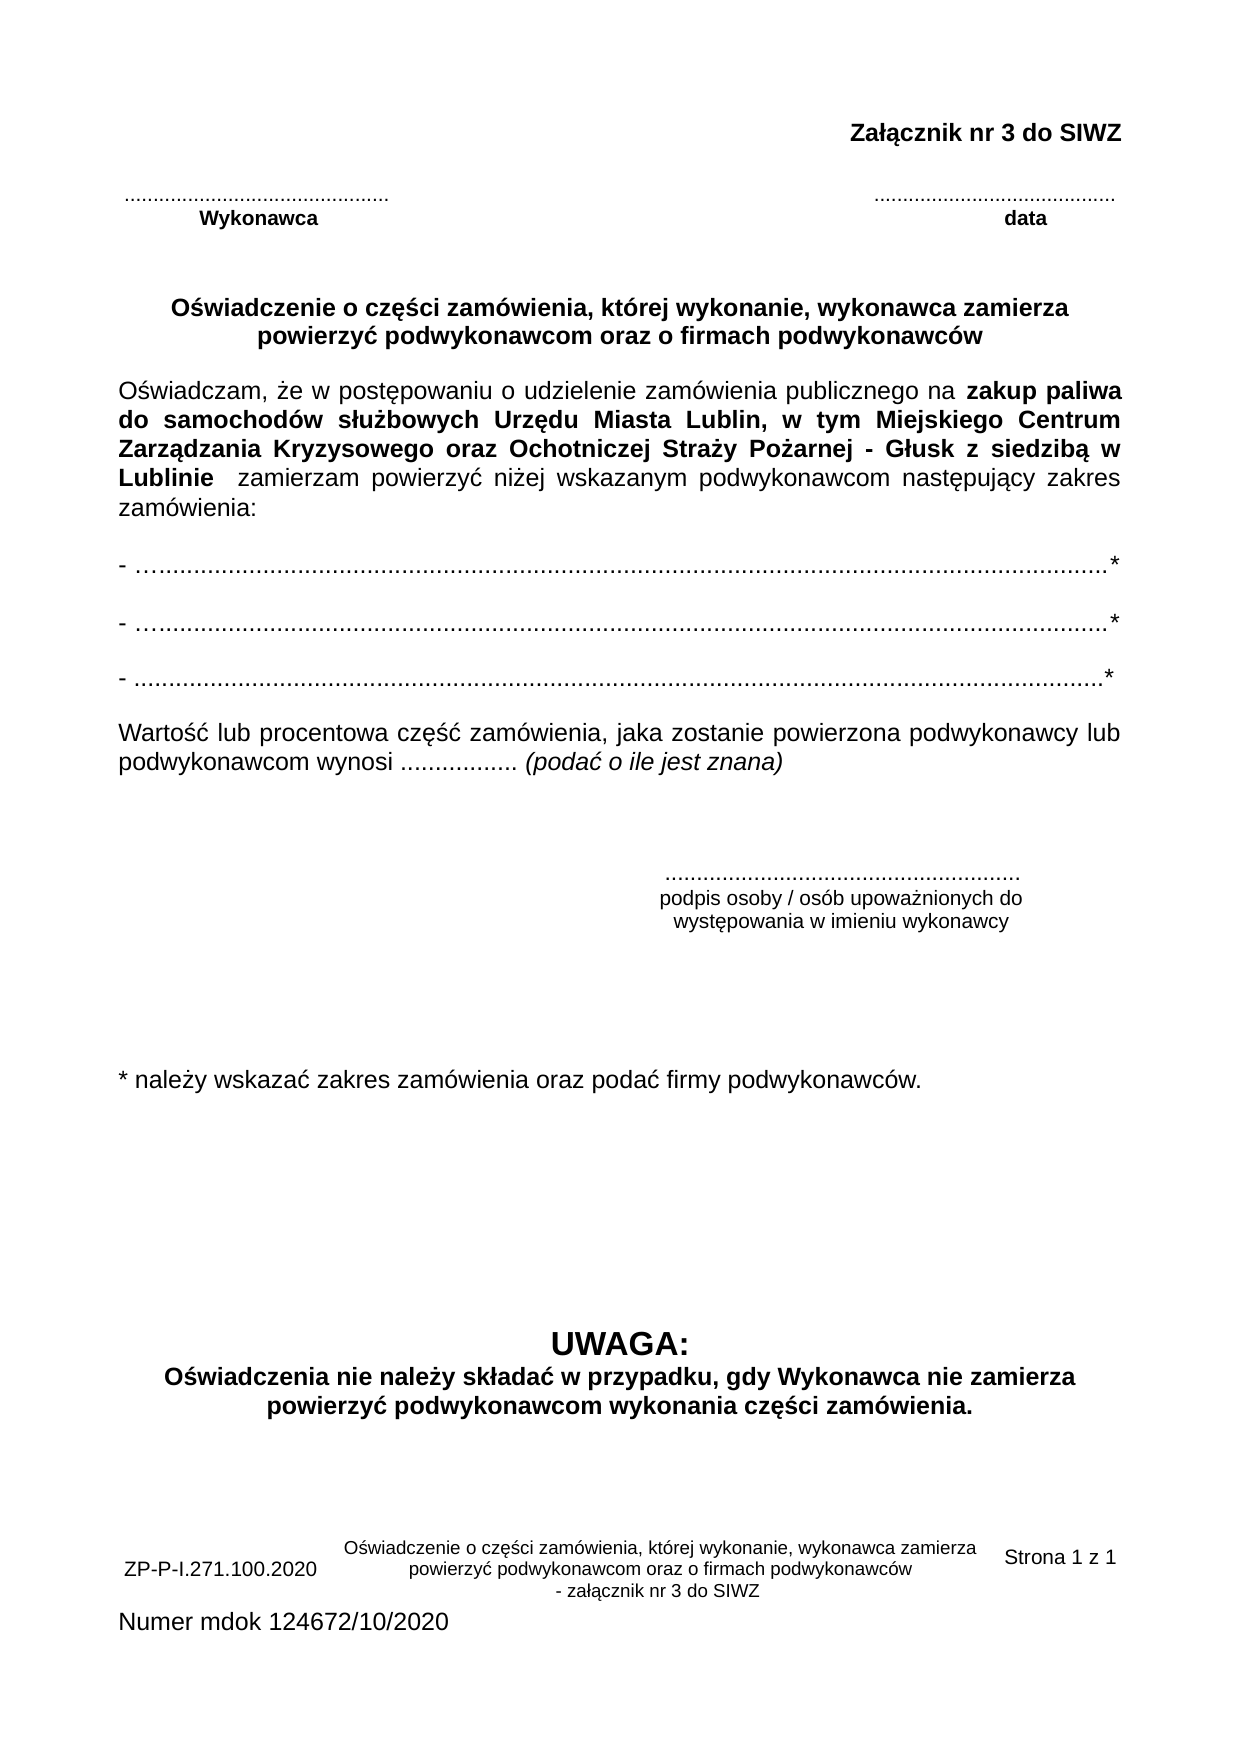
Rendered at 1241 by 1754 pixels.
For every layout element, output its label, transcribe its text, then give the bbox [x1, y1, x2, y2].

text Oświadczam, że w postępowaniu o udzielenie zamówienia publicznego na zakup paliwa do samochodów służbowych Urzędu Miasta Lublin, w tym Miejskiego Centrum Zarządzania Kryzysowego oraz Ochotniczej Straży Pożarnej - Głusk z siedzibą w Lublinie zamierzam powierzyć niżej wskazanym podwykonawcom następujący zakres zamówienia: [118, 376, 1122, 521]
text UWAGA: [118, 1324, 1122, 1362]
text ........................................................ [563, 859, 1122, 885]
subtitle Załącznik nr 3 do SIWZ [118, 118, 1122, 147]
text podpis osoby / osób upoważnionych do występowania w imieniu wykonawcy [560, 885, 1122, 933]
text * należy wskazać zakres zamówienia oraz podać firmy podwykonawców. [118, 1065, 1122, 1094]
table_header .............................................. Wykonawca [118, 176, 620, 235]
text - ….........................................................................................................................................* [118, 550, 1122, 579]
text Oświadczenia nie należy składać w przypadku, gdy Wykonawca nie zamierza powierzyć podwykonawcom wykonania części zamówienia. [118, 1362, 1122, 1420]
text Oświadczenie o części zamówienia, której wykonanie, wykonawca zamierza powierzyć podwykonawcom oraz o firmach podwykonawców [118, 292, 1122, 350]
text - ............................................................................................................................................* [118, 663, 1122, 691]
text Wartość lub procentowa część zamówienia, jaka zostanie powierzona podwykonawcy lub podwykonawcom wynosi ................. (podać o ile jest znana) [118, 718, 1122, 775]
table_header .......................................... data [620, 176, 1122, 235]
text - ….........................................................................................................................................* [118, 607, 1122, 636]
